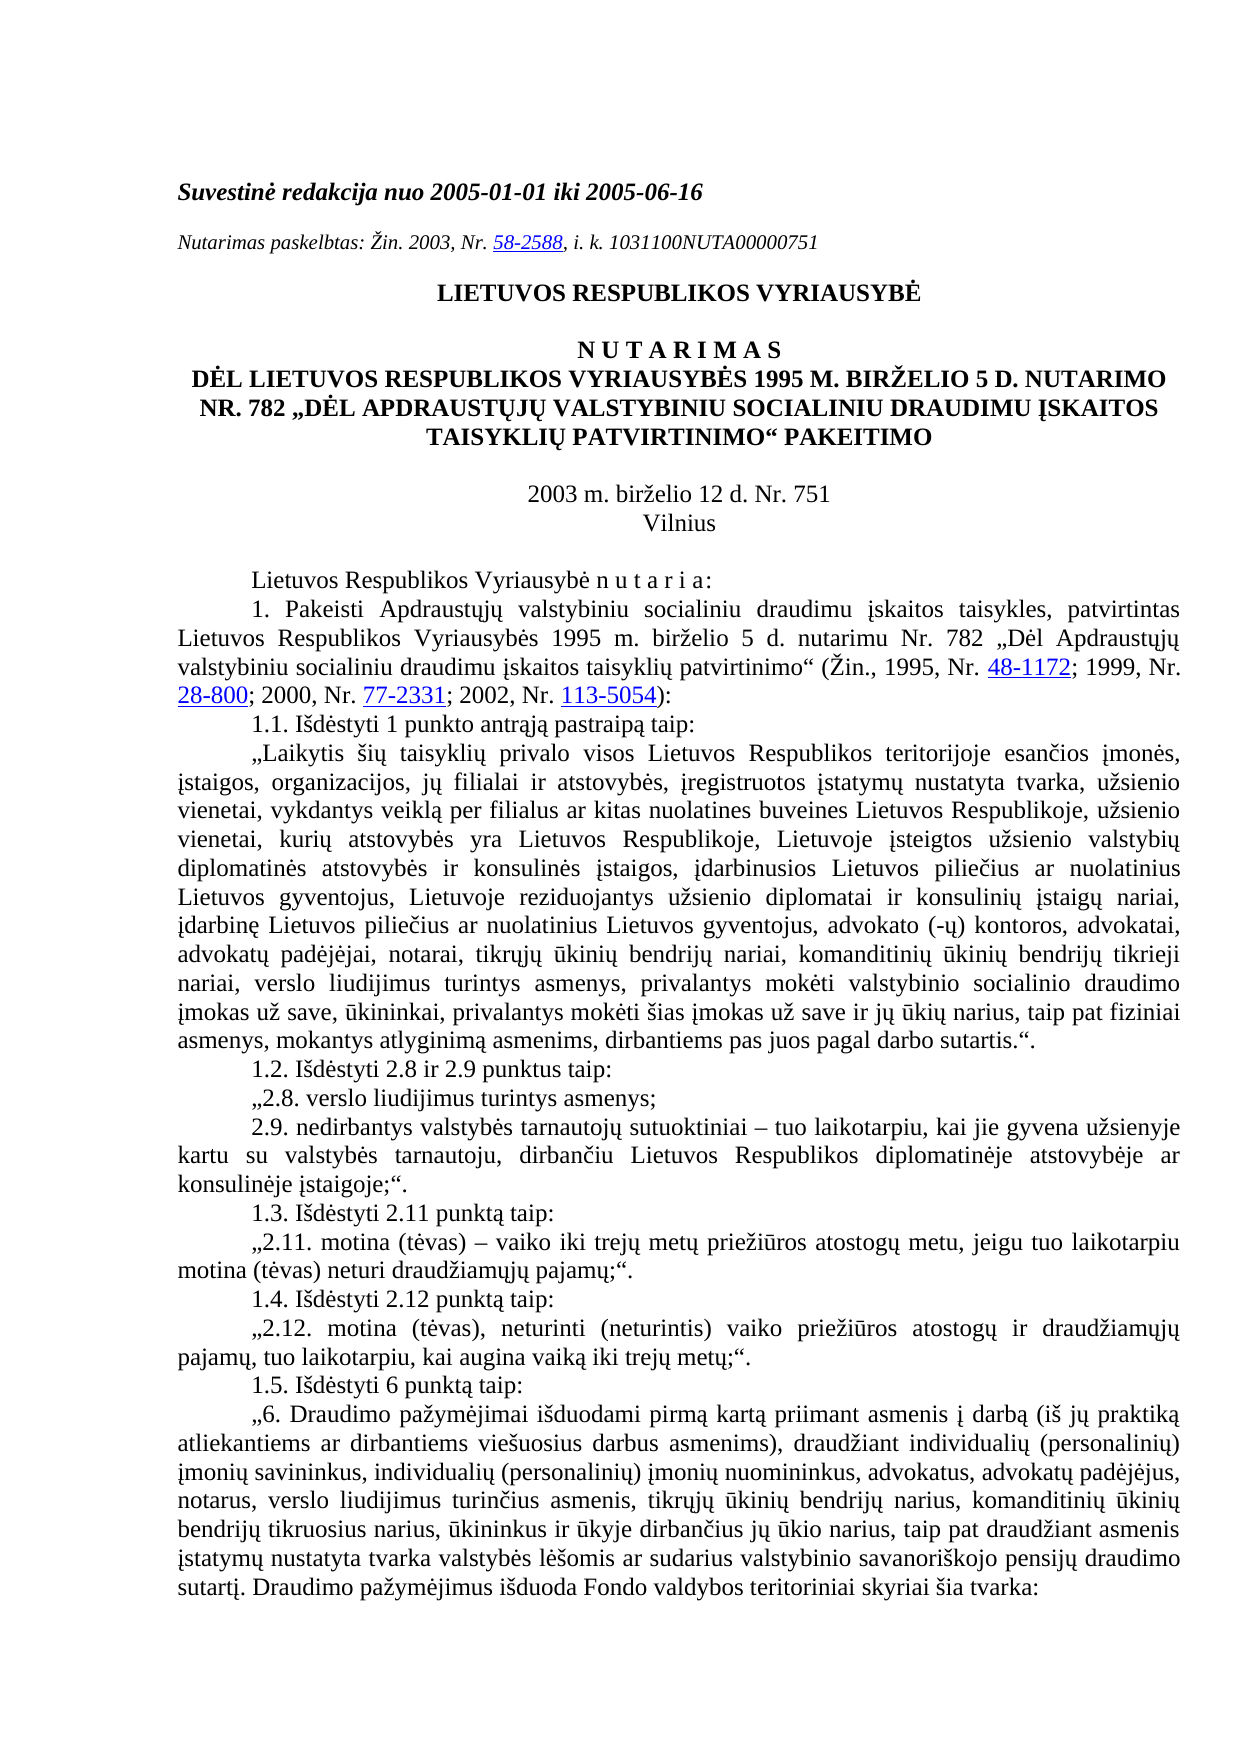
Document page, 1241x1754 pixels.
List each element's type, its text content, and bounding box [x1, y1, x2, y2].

text „6. Draudimo pažymėjimai išduodami pirmą kartą priimant asmenis į darbą (iš jų praktiką atliekantiems ar dirbantiems viešuosius darbus asmenims), draudžiant individualių (personalinių) įmonių savininkus, individualių (personalinių) įmonių nuomininkus, advokatus, advokatų padėjėjus, notarus, verslo liudijimus turinčius asmenis, tikrųjų ūkinių bendrijų narius, komanditinių ūkinių bendrijų tikruosius narius, ūkininkus ir ūkyje dirbančius jų ūkio narius, taip pat draudžiant asmenis įstatymų nustatyta tvarka valstybės lėšomis ar sudarius valstybinio savanoriškojo pensijų draudimo sutartį. Draudimo pažymėjimus išduoda Fondo valdybos teritoriniai skyriai šia tvarka: [177, 1399, 1181, 1601]
text 1.3. Išdėstyti 2.11 punktą taip: [177, 1198, 1181, 1227]
text Lietuvos Respublikos Vyriausybė nutaria: [177, 566, 1181, 594]
text 1.4. Išdėstyti 2.12 punktą taip: [177, 1284, 1181, 1313]
text „2.8. verslo liudijimus turintys asmenys; [177, 1083, 1181, 1112]
text LIETUVOS RESPUBLIKOS VYRIAUSYBĖ [177, 278, 1181, 307]
text 1.5. Išdėstyti 6 punktą taip: [177, 1371, 1181, 1399]
text „Laikytis šių taisyklių privalo visos Lietuvos Respublikos teritorijoje esančios įmonės, įstaigos, organizacijos, jų filialai ir atstovybės, įregistruotos įstatymų nustatyta tvarka, užsienio vienetai, vykdantys veiklą per filialus ar kitas nuolatines buveines Lietuvos Respublikoje, užsienio vienetai, kurių atstovybės yra Lietuvos Respublikoje, Lietuvoje įsteigtos užsienio valstybių diplomatinės atstovybės ir konsulinės įstaigos, įdarbinusios Lietuvos piliečius ar nuolatinius Lietuvos gyventojus, Lietuvoje reziduojantys užsienio diplomatai ir konsulinių įstaigų nariai, įdarbinę Lietuvos piliečius ar nuolatinius Lietuvos gyventojus, advokato (-ų) kontoros, advokatai, advokatų padėjėjai, notarai, tikrųjų ūkinių bendrijų nariai, komanditinių ūkinių bendrijų tikrieji nariai, verslo liudijimus turintys asmenys, privalantys mokėti valstybinio socialinio draudimo įmokas už save, ūkininkai, privalantys mokėti šias įmokas už save ir jų ūkių narius, taip pat fiziniai asmenys, mokantys atlyginimą asmenims, dirbantiems pas juos pagal darbo sutartis.“. [177, 738, 1181, 1054]
text 1.1. Išdėstyti 1 punkto antrąją pastraipą taip: [177, 709, 1181, 738]
text 1.2. Išdėstyti 2.8 ir 2.9 punktus taip: [177, 1054, 1181, 1083]
text 2.9. nedirbantys valstybės tarnautojų sutuoktiniai – tuo laikotarpiu, kai jie gyvena užsienyje kartu su valstybės tarnautoju, dirbančiu Lietuvos Respublikos diplomatinėje atstovybėje ar konsulinėje įstaigoje;“. [177, 1112, 1181, 1198]
text Suvestinė redakcija nuo 2005-01-01 iki 2005-06-16 [177, 177, 1181, 206]
text 2003 m. birželio 12 d. Nr. 751 [177, 479, 1181, 508]
text Vilnius [177, 508, 1181, 537]
text 1. Pakeisti Apdraustųjų valstybiniu socialiniu draudimu įskaitos taisykles, patvirtintas Lietuvos Respublikos Vyriausybės 1995 m. birželio 5 d. nutarimu Nr. 782 „Dėl Apdraustųjų valstybiniu socialiniu draudimu įskaitos taisyklių patvirtinimo“ (Žin., 1995, Nr. 48-1172; 1999, Nr. 28-800; 2000, Nr. 77-2331; 2002, Nr. 113-5054): [177, 594, 1181, 709]
text „2.12. motina (tėvas), neturinti (neturintis) vaiko priežiūros atostogų ir draudžiamųjų pajamų, tuo laikotarpiu, kai augina vaiką iki trejų metų;“. [177, 1313, 1181, 1371]
text Nutarimas paskelbtas: Žin. 2003, Nr. 58-2588, i. k. 1031100NUTA00000751 [177, 230, 1181, 254]
text DĖL LIETUVOS RESPUBLIKOS VYRIAUSYBĖS 1995 M. BIRŽELIO 5 D. NUTARIMO NR. 782 „DĖL APDRAUSTŲJŲ VALSTYBINIU SOCIALINIU DRAUDIMU ĮSKAITOS TAISYKLIŲ PATVIRTINIMO“ PAKEITIMO [177, 364, 1181, 451]
text N U T A R I M A S [177, 336, 1181, 364]
text „2.11. motina (tėvas) – vaiko iki trejų metų priežiūros atostogų metu, jeigu tuo laikotarpiu motina (tėvas) neturi draudžiamųjų pajamų;“. [177, 1227, 1181, 1284]
